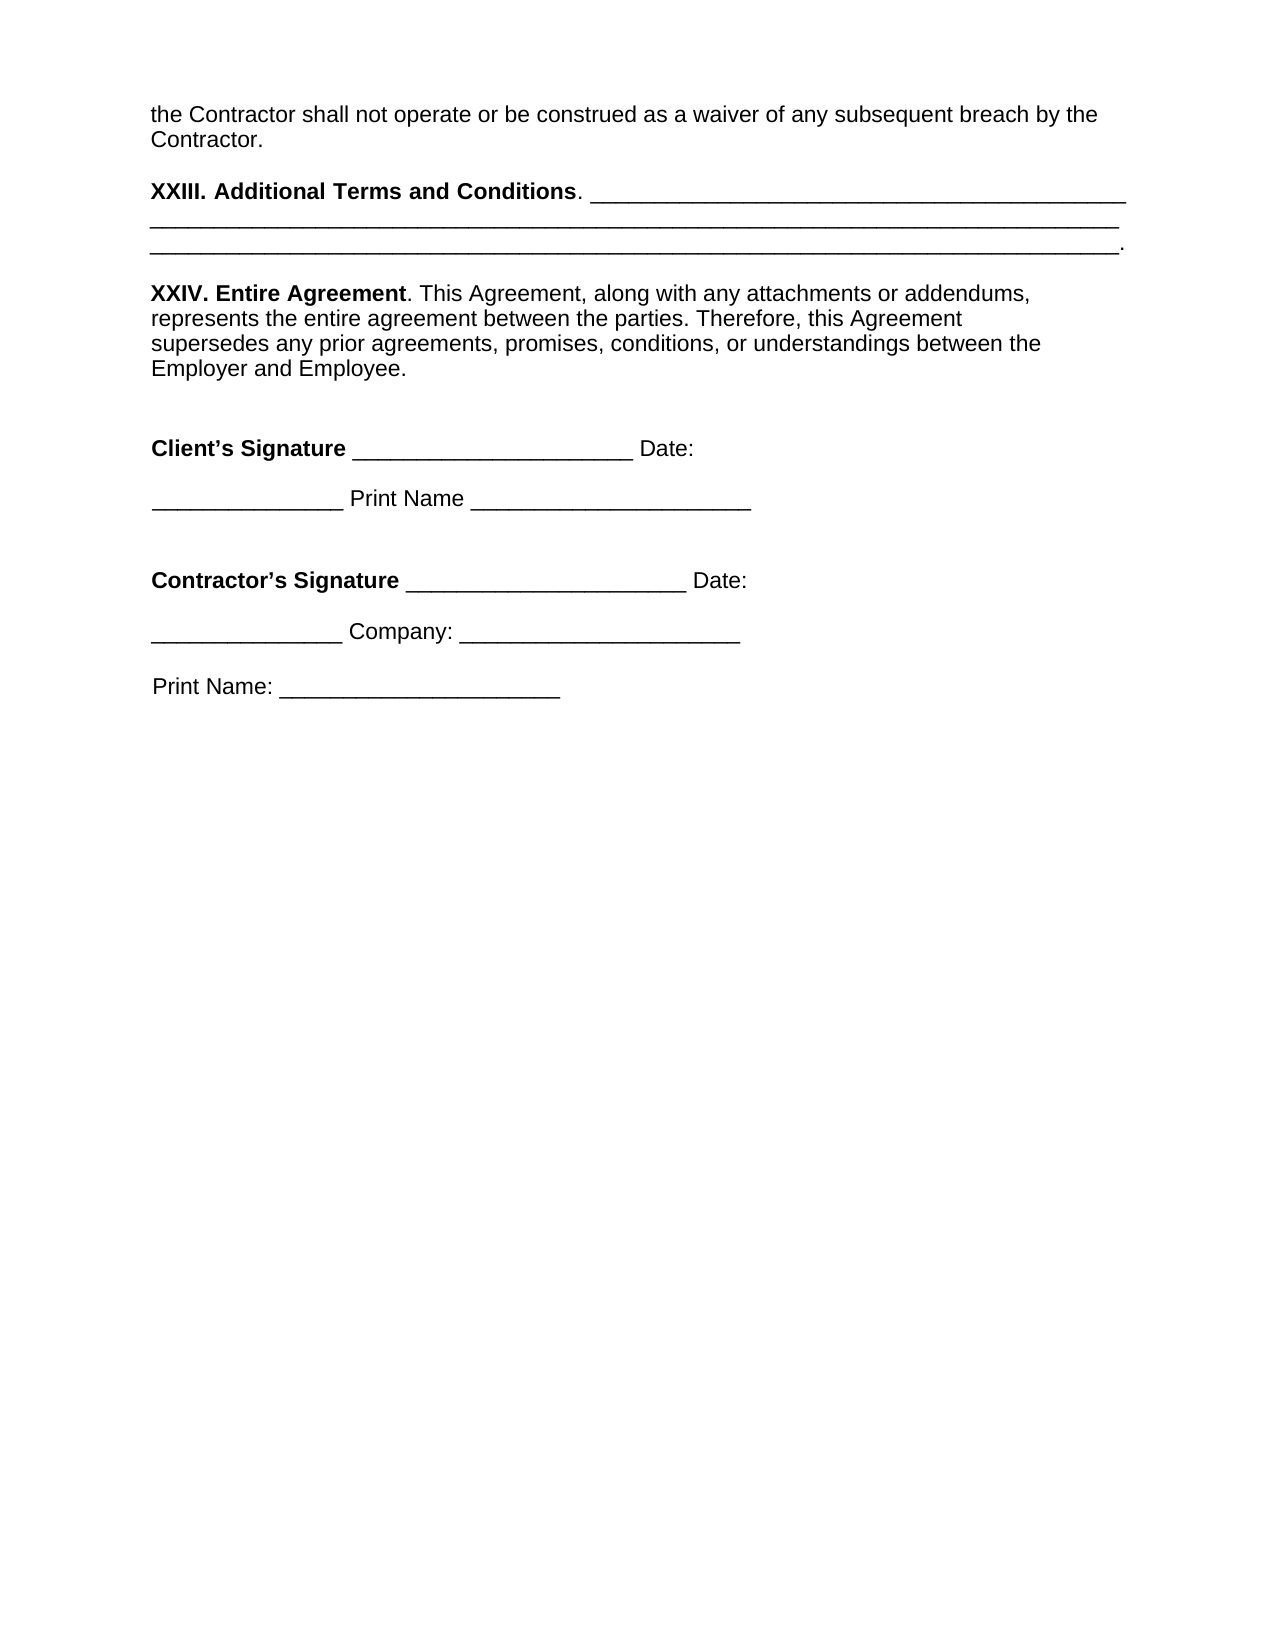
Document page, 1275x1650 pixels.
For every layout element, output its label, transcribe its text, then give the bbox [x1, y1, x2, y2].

text XXIII. Additional Terms and Conditions. __________________________________________ ____________________________________________________________________________ ____________________________________________________________________________. [150, 179, 1126, 255]
text Contractor’s Signature ______________________ Date: _______________ Company: ______________________ [151, 567, 944, 644]
text Print Name: ______________________ [152, 673, 1163, 699]
text Client’s Signature ______________________ Date: _______________ Print Name ______________________ [151, 434, 890, 512]
text XXIV. Entire Agreement. This Agreement, along with any attachments or addendums, represents the entire agreement between the parties. Therefore, this Agreement supersedes any prior agreements, promises, conditions, or understandings between the Employer and Employee. [150, 281, 1086, 382]
text the Contractor shall not operate or be construed as a waiver of any subsequent breach by the Contractor. [150, 102, 1110, 152]
